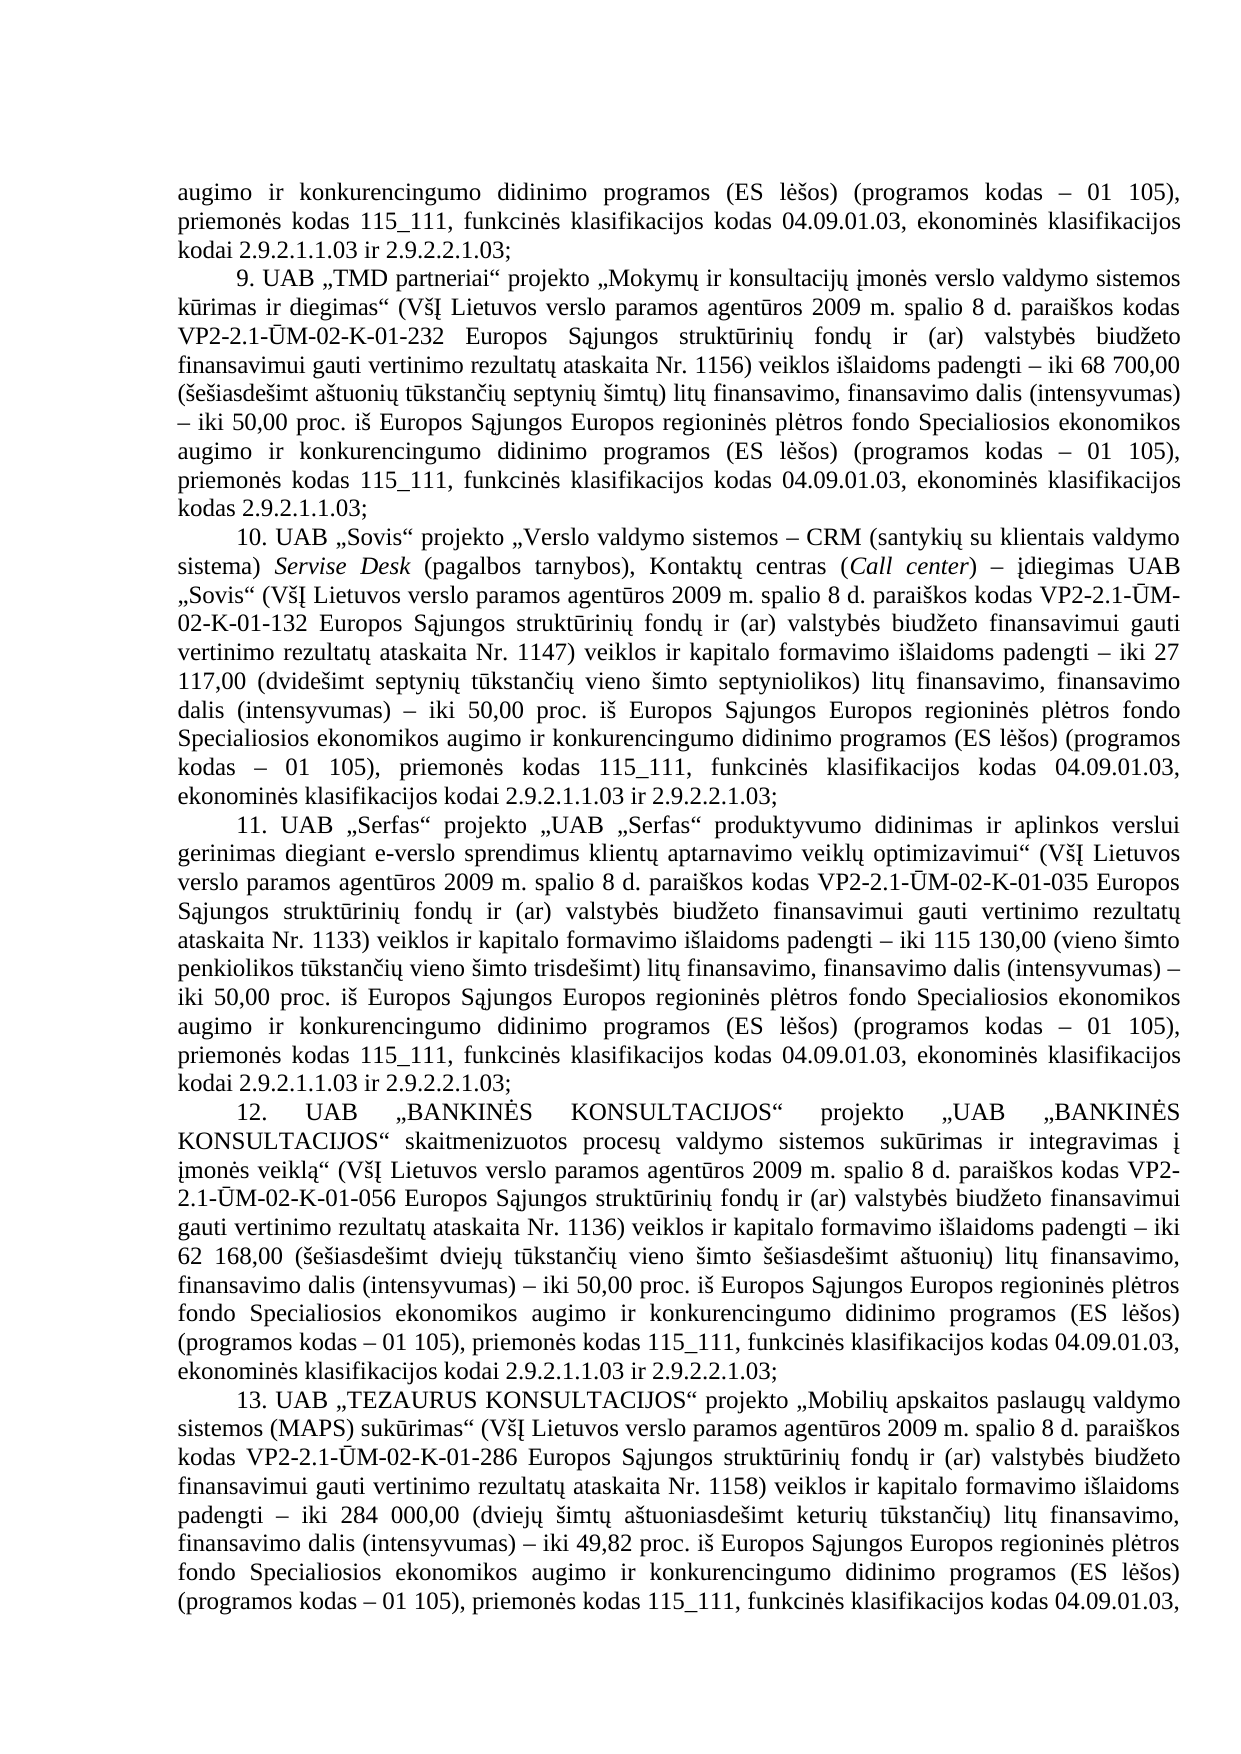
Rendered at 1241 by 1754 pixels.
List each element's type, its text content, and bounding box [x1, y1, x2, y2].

text augimo ir konkurencingumo didinimo programos (ES lėšos) (programos kodas – 01 105), priemonės kodas 115_111, funkcinės klasifikacijos kodas 04.09.01.03, ekonominės klasifikacijos kodai 2.9.2.1.1.03 ir 2.9.2.2.1.03; [177, 177, 1181, 263]
text 9. UAB „TMD partneriai“ projekto „Mokymų ir konsultacijų įmonės verslo valdymo sistemos kūrimas ir diegimas“ (VšĮ Lietuvos verslo paramos agentūros 2009 m. spalio 8 d. paraiškos kodas VP2-2.1-ŪM-02-K-01-232 Europos Sąjungos struktūrinių fondų ir (ar) valstybės biudžeto finansavimui gauti vertinimo rezultatų ataskaita Nr. 1156) veiklos išlaidoms padengti – iki 68 700,00 (šešiasdešimt aštuonių tūkstančių septynių šimtų) litų finansavimo, finansavimo dalis (intensyvumas) – iki 50,00 proc. iš Europos Sąjungos Europos regioninės plėtros fondo Specialiosios ekonomikos augimo ir konkurencingumo didinimo programos (ES lėšos) (programos kodas – 01 105), priemonės kodas 115_111, funkcinės klasifikacijos kodas 04.09.01.03, ekonominės klasifikacijos kodas 2.9.2.1.1.03; [177, 263, 1181, 522]
text 10. UAB „Sovis“ projekto „Verslo valdymo sistemos – CRM (santykių su klientais valdymo sistema) Servise Desk (pagalbos tarnybos), Kontaktų centras (Call center) – įdiegimas UAB „Sovis“ (VšĮ Lietuvos verslo paramos agentūros 2009 m. spalio 8 d. paraiškos kodas VP2-2.1-ŪM-02-K-01-132 Europos Sąjungos struktūrinių fondų ir (ar) valstybės biudžeto finansavimui gauti vertinimo rezultatų ataskaita Nr. 1147) veiklos ir kapitalo formavimo išlaidoms padengti – iki 27 117,00 (dvidešimt septynių tūkstančių vieno šimto septyniolikos) litų finansavimo, finansavimo dalis (intensyvumas) – iki 50,00 proc. iš Europos Sąjungos Europos regioninės plėtros fondo Specialiosios ekonomikos augimo ir konkurencingumo didinimo programos (ES lėšos) (programos kodas – 01 105), priemonės kodas 115_111, funkcinės klasifikacijos kodas 04.09.01.03, ekonominės klasifikacijos kodai 2.9.2.1.1.03 ir 2.9.2.2.1.03; [177, 522, 1181, 810]
text 13. UAB „TEZAURUS KONSULTACIJOS“ projekto „Mobilių apskaitos paslaugų valdymo sistemos (MAPS) sukūrimas“ (VšĮ Lietuvos verslo paramos agentūros 2009 m. spalio 8 d. paraiškos kodas VP2-2.1-ŪM-02-K-01-286 Europos Sąjungos struktūrinių fondų ir (ar) valstybės biudžeto finansavimui gauti vertinimo rezultatų ataskaita Nr. 1158) veiklos ir kapitalo formavimo išlaidoms padengti – iki 284 000,00 (dviejų šimtų aštuoniasdešimt keturių tūkstančių) litų finansavimo, finansavimo dalis (intensyvumas) – iki 49,82 proc. iš Europos Sąjungos Europos regioninės plėtros fondo Specialiosios ekonomikos augimo ir konkurencingumo didinimo programos (ES lėšos) (programos kodas – 01 105), priemonės kodas 115_111, funkcinės klasifikacijos kodas 04.09.01.03, [177, 1385, 1181, 1615]
text 12. UAB „BANKINĖS KONSULTACIJOS“ projekto „UAB „BANKINĖS KONSULTACIJOS“ skaitmenizuotos procesų valdymo sistemos sukūrimas ir integravimas į įmonės veiklą“ (VšĮ Lietuvos verslo paramos agentūros 2009 m. spalio 8 d. paraiškos kodas VP2-2.1-ŪM-02-K-01-056 Europos Sąjungos struktūrinių fondų ir (ar) valstybės biudžeto finansavimui gauti vertinimo rezultatų ataskaita Nr. 1136) veiklos ir kapitalo formavimo išlaidoms padengti – iki 62 168,00 (šešiasdešimt dviejų tūkstančių vieno šimto šešiasdešimt aštuonių) litų finansavimo, finansavimo dalis (intensyvumas) – iki 50,00 proc. iš Europos Sąjungos Europos regioninės plėtros fondo Specialiosios ekonomikos augimo ir konkurencingumo didinimo programos (ES lėšos) (programos kodas – 01 105), priemonės kodas 115_111, funkcinės klasifikacijos kodas 04.09.01.03, ekonominės klasifikacijos kodai 2.9.2.1.1.03 ir 2.9.2.2.1.03; [177, 1097, 1181, 1385]
text 11. UAB „Serfas“ projekto „UAB „Serfas“ produktyvumo didinimas ir aplinkos verslui gerinimas diegiant e-verslo sprendimus klientų aptarnavimo veiklų optimizavimui“ (VšĮ Lietuvos verslo paramos agentūros 2009 m. spalio 8 d. paraiškos kodas VP2-2.1-ŪM-02-K-01-035 Europos Sąjungos struktūrinių fondų ir (ar) valstybės biudžeto finansavimui gauti vertinimo rezultatų ataskaita Nr. 1133) veiklos ir kapitalo formavimo išlaidoms padengti – iki 115 130,00 (vieno šimto penkiolikos tūkstančių vieno šimto trisdešimt) litų finansavimo, finansavimo dalis (intensyvumas) – iki 50,00 proc. iš Europos Sąjungos Europos regioninės plėtros fondo Specialiosios ekonomikos augimo ir konkurencingumo didinimo programos (ES lėšos) (programos kodas – 01 105), priemonės kodas 115_111, funkcinės klasifikacijos kodas 04.09.01.03, ekonominės klasifikacijos kodai 2.9.2.1.1.03 ir 2.9.2.2.1.03; [177, 810, 1181, 1097]
